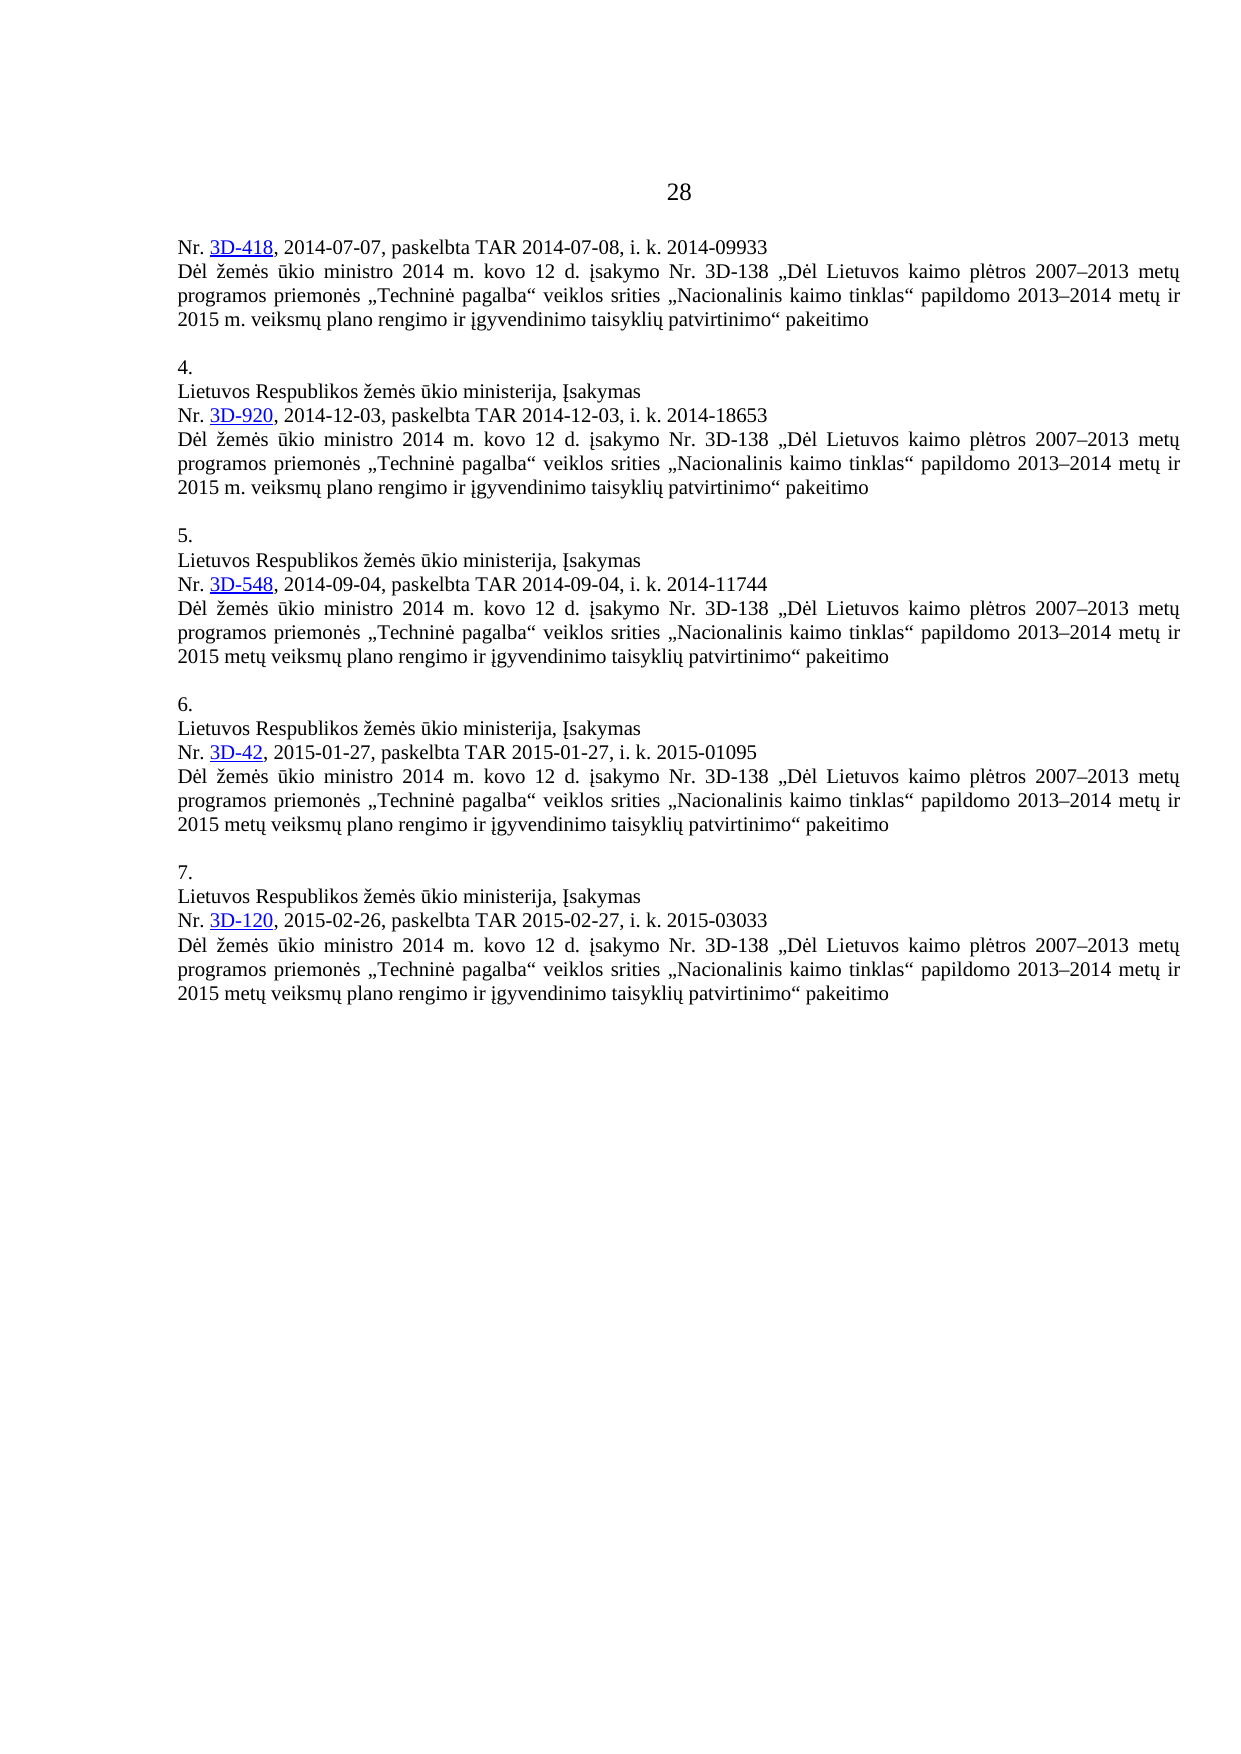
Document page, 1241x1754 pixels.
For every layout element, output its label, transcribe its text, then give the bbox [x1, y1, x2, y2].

text 4. [177, 355, 1181, 379]
text Dėl žemės ūkio ministro 2014 m. kovo 12 d. įsakymo Nr. 3D-138 „Dėl Lietuvos kaimo plėtros 2007–2013 metų programos priemonės „Techninė pagalba“ veiklos srities „Nacionalinis kaimo tinklas“ papildomo 2013–2014 metų ir 2015 m. veiksmų plano rengimo ir įgyvendinimo taisyklių patvirtinimo“ pakeitimo [177, 259, 1181, 331]
text 7. [177, 860, 1181, 884]
text 6. [177, 692, 1181, 716]
text Nr. 3D-120, 2015-02-26, paskelbta TAR 2015-02-27, i. k. 2015-03033 [177, 908, 1181, 932]
text Dėl žemės ūkio ministro 2014 m. kovo 12 d. įsakymo Nr. 3D-138 „Dėl Lietuvos kaimo plėtros 2007–2013 metų programos priemonės „Techninė pagalba“ veiklos srities „Nacionalinis kaimo tinklas“ papildomo 2013–2014 metų ir 2015 m. veiksmų plano rengimo ir įgyvendinimo taisyklių patvirtinimo“ pakeitimo [177, 427, 1181, 499]
text Lietuvos Respublikos žemės ūkio ministerija, Įsakymas [177, 379, 1181, 403]
text Dėl žemės ūkio ministro 2014 m. kovo 12 d. įsakymo Nr. 3D-138 „Dėl Lietuvos kaimo plėtros 2007–2013 metų programos priemonės „Techninė pagalba“ veiklos srities „Nacionalinis kaimo tinklas“ papildomo 2013–2014 metų ir 2015 metų veiksmų plano rengimo ir įgyvendinimo taisyklių patvirtinimo“ pakeitimo [177, 764, 1181, 836]
text Dėl žemės ūkio ministro 2014 m. kovo 12 d. įsakymo Nr. 3D-138 „Dėl Lietuvos kaimo plėtros 2007–2013 metų programos priemonės „Techninė pagalba“ veiklos srities „Nacionalinis kaimo tinklas“ papildomo 2013–2014 metų ir 2015 metų veiksmų plano rengimo ir įgyvendinimo taisyklių patvirtinimo“ pakeitimo [177, 932, 1181, 1005]
text 5. [177, 523, 1181, 547]
text Nr. 3D-42, 2015-01-27, paskelbta TAR 2015-01-27, i. k. 2015-01095 [177, 740, 1181, 764]
text Lietuvos Respublikos žemės ūkio ministerija, Įsakymas [177, 716, 1181, 740]
text Nr. 3D-418, 2014-07-07, paskelbta TAR 2014-07-08, i. k. 2014-09933 [177, 235, 1181, 259]
text Lietuvos Respublikos žemės ūkio ministerija, Įsakymas [177, 547, 1181, 572]
text Nr. 3D-920, 2014-12-03, paskelbta TAR 2014-12-03, i. k. 2014-18653 [177, 403, 1181, 427]
text Lietuvos Respublikos žemės ūkio ministerija, Įsakymas [177, 884, 1181, 908]
text Dėl žemės ūkio ministro 2014 m. kovo 12 d. įsakymo Nr. 3D-138 „Dėl Lietuvos kaimo plėtros 2007–2013 metų programos priemonės „Techninė pagalba“ veiklos srities „Nacionalinis kaimo tinklas“ papildomo 2013–2014 metų ir 2015 metų veiksmų plano rengimo ir įgyvendinimo taisyklių patvirtinimo“ pakeitimo [177, 596, 1181, 668]
text Nr. 3D-548, 2014-09-04, paskelbta TAR 2014-09-04, i. k. 2014-11744 [177, 572, 1181, 596]
